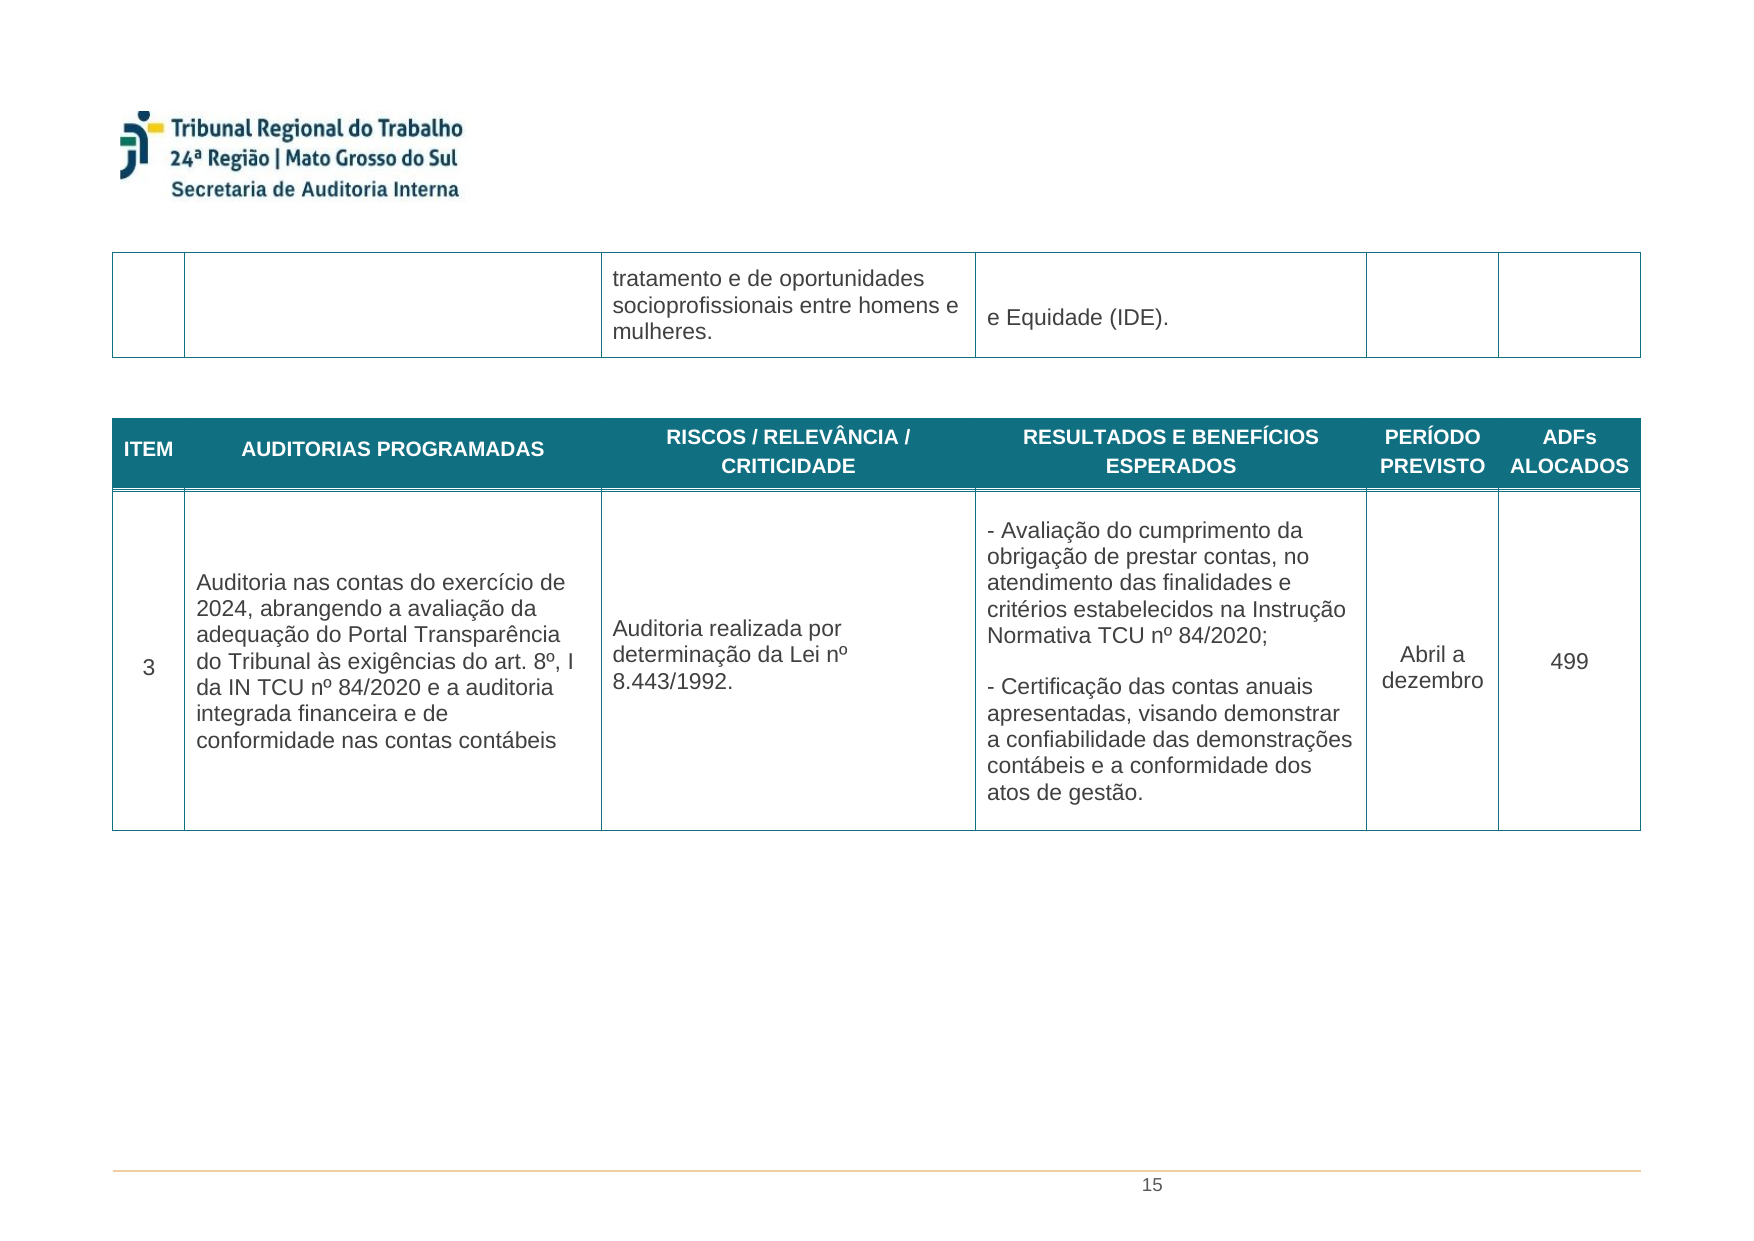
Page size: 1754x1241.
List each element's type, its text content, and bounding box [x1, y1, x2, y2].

table_header ADFs ALOCADOS [1499, 419, 1640, 488]
table_header PERÍODO PREVISTO [1367, 419, 1498, 488]
table_cell Abril a dezembro [1367, 492, 1498, 830]
table_cell Auditoria realizada por determinação da Lei nº 8.443/1992. [602, 492, 975, 830]
table_cell [113, 253, 184, 357]
table_header RESULTADOS E BENEFÍCIOS ESPERADOS [976, 419, 1366, 488]
table_header ITEM [113, 419, 184, 488]
table_cell e Equidade (IDE). [976, 253, 1366, 357]
table_cell [1367, 253, 1498, 357]
table_header AUDITORIAS PROGRAMADAS [185, 419, 601, 488]
table_cell [185, 253, 601, 357]
table_cell 499 [1499, 492, 1640, 830]
table_cell [1499, 253, 1640, 357]
table_cell tratamento e de oportunidades socioprofissionais entre homens e mulheres. [602, 253, 975, 357]
table_cell Auditoria nas contas do exercício de 2024, abrangendo a avaliação da adequação do Portal Transparência do Tribunal às exigências do art. 8º, I da IN TCU nº 84/2020 e a auditoria integrada financeira e de conformidade nas contas contábeis [185, 492, 601, 830]
table_cell - Avaliação do cumprimento da obrigação de prestar contas, no atendimento das finalidades e critérios estabelecidos na Instrução Normativa TCU nº 84/2020; - Certificação das contas anuais apresentadas, visando demonstrar a confiabilidade das demonstrações contábeis e a conformidade dos atos de gestão. [976, 492, 1366, 830]
table_header RISCOS / RELEVÂNCIA / CRITICIDADE [602, 419, 975, 488]
table_cell 3 [113, 492, 184, 830]
